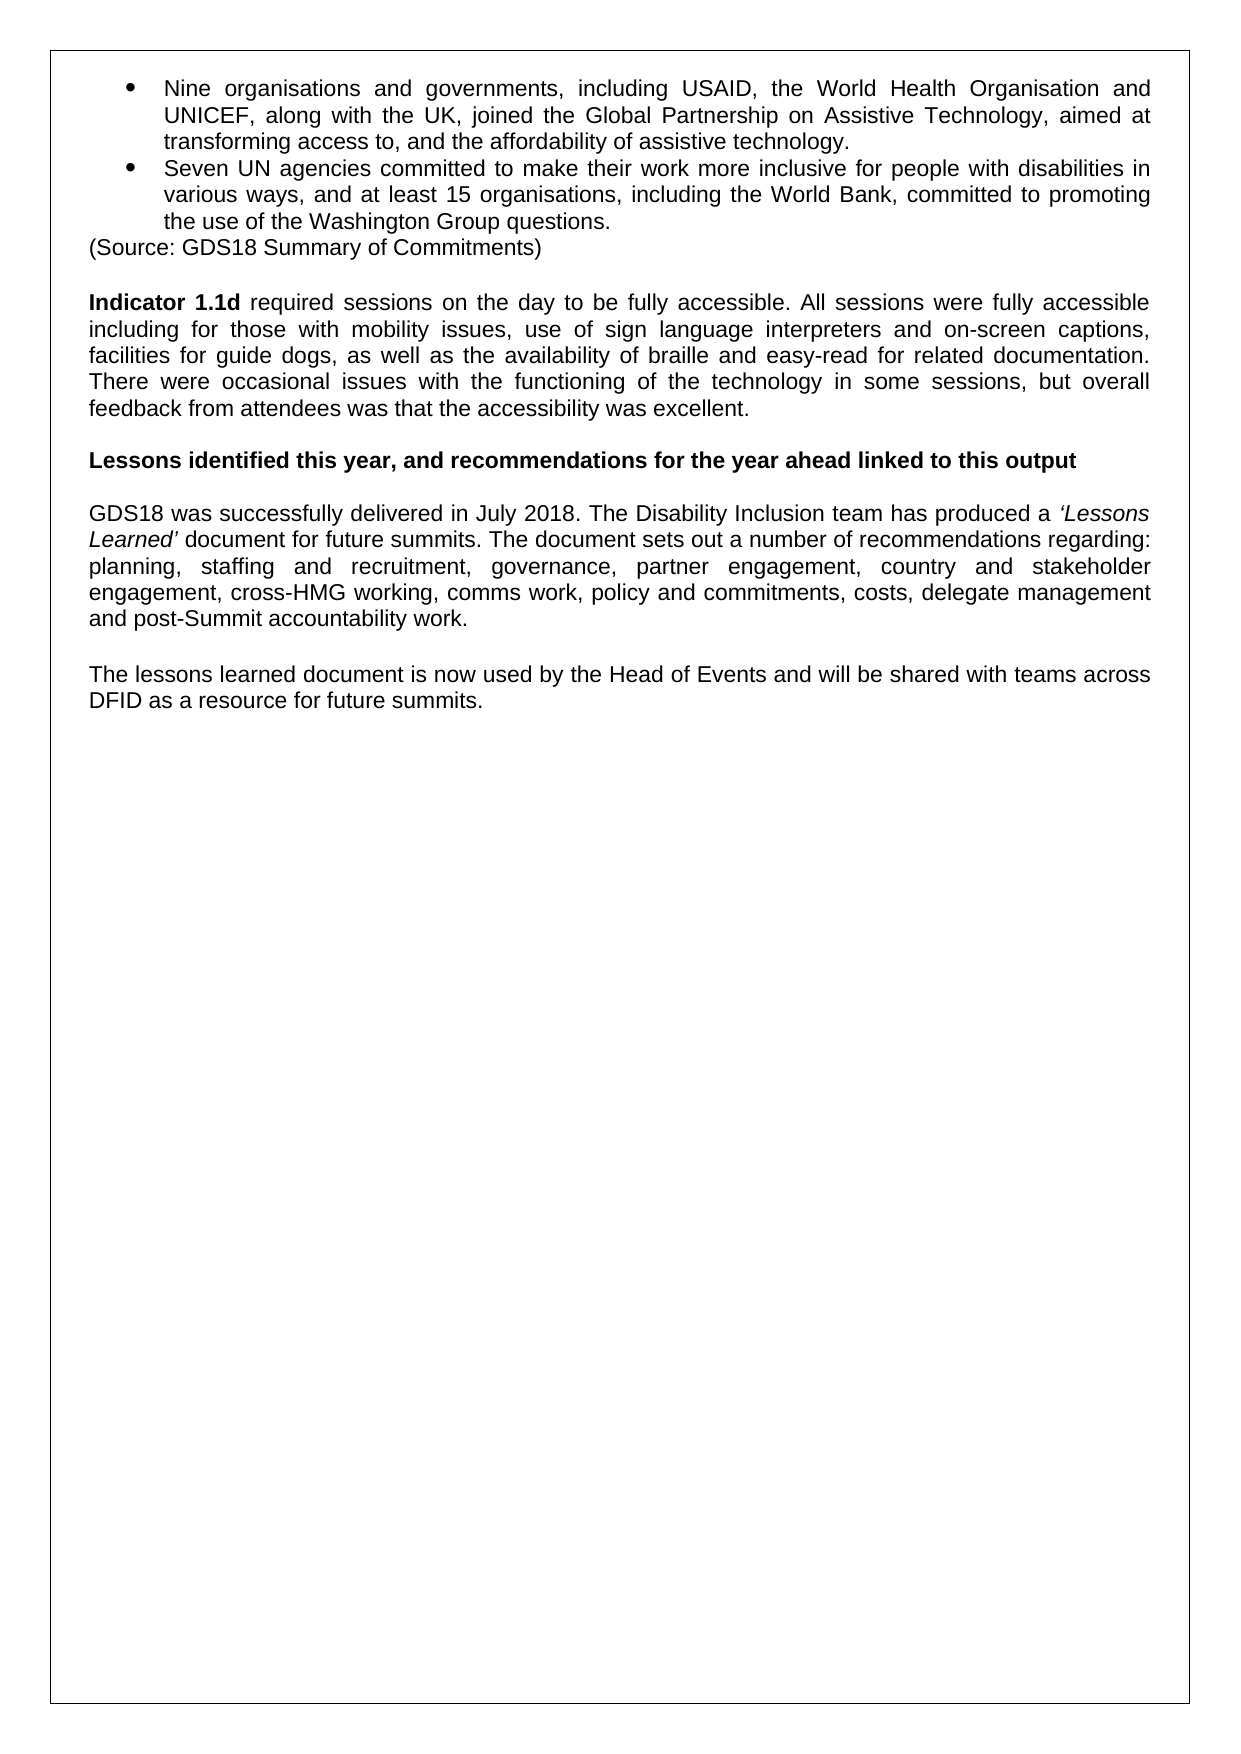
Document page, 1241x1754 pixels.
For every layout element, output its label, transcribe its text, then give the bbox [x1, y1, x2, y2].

list Nine organisations and governments, including USAID, the World Health Organisation and UNICEF, along with the UK, joined the Global Partnership on Assistive Technology, aimed at transforming access to, and the affordability of assistive technology. [126, 75, 1152, 154]
text (Source: GDS18 Summary of Commitments) [89, 234, 1152, 260]
text The lessons learned document is now used by the Head of Events and will be shared with teams across DFID as a resource for future summits. [89, 661, 1152, 713]
text GDS18 was successfully delivered in July 2018. The Disability Inclusion team has produced a ‘Lessons Learned’ document for future summits. The document sets out a number of recommendations regarding: planning, staffing and recruitment, governance, partner engagement, country and stakeholder engagement, cross-HMG working, comms work, policy and commitments, costs, delegate management and post-Summit accountability work. [89, 500, 1152, 632]
text Lessons identified this year, and recommendations for the year ahead linked to this output [89, 447, 1152, 474]
list Seven UN agencies committed to make their work more inclusive for people with disabilities in various ways, and at least 15 organisations, including the World Bank, committed to promoting the use of the Washington Group questions. [126, 154, 1152, 234]
text Indicator 1.1d required sessions on the day to be fully accessible. All sessions were fully accessible including for those with mobility issues, use of sign language interpreters and on-screen captions, facilities for guide dogs, as well as the availability of braille and easy-read for related documentation. There were occasional issues with the functioning of the technology in some sessions, but overall feedback from attendees was that the accessibility was excellent. [89, 289, 1152, 421]
